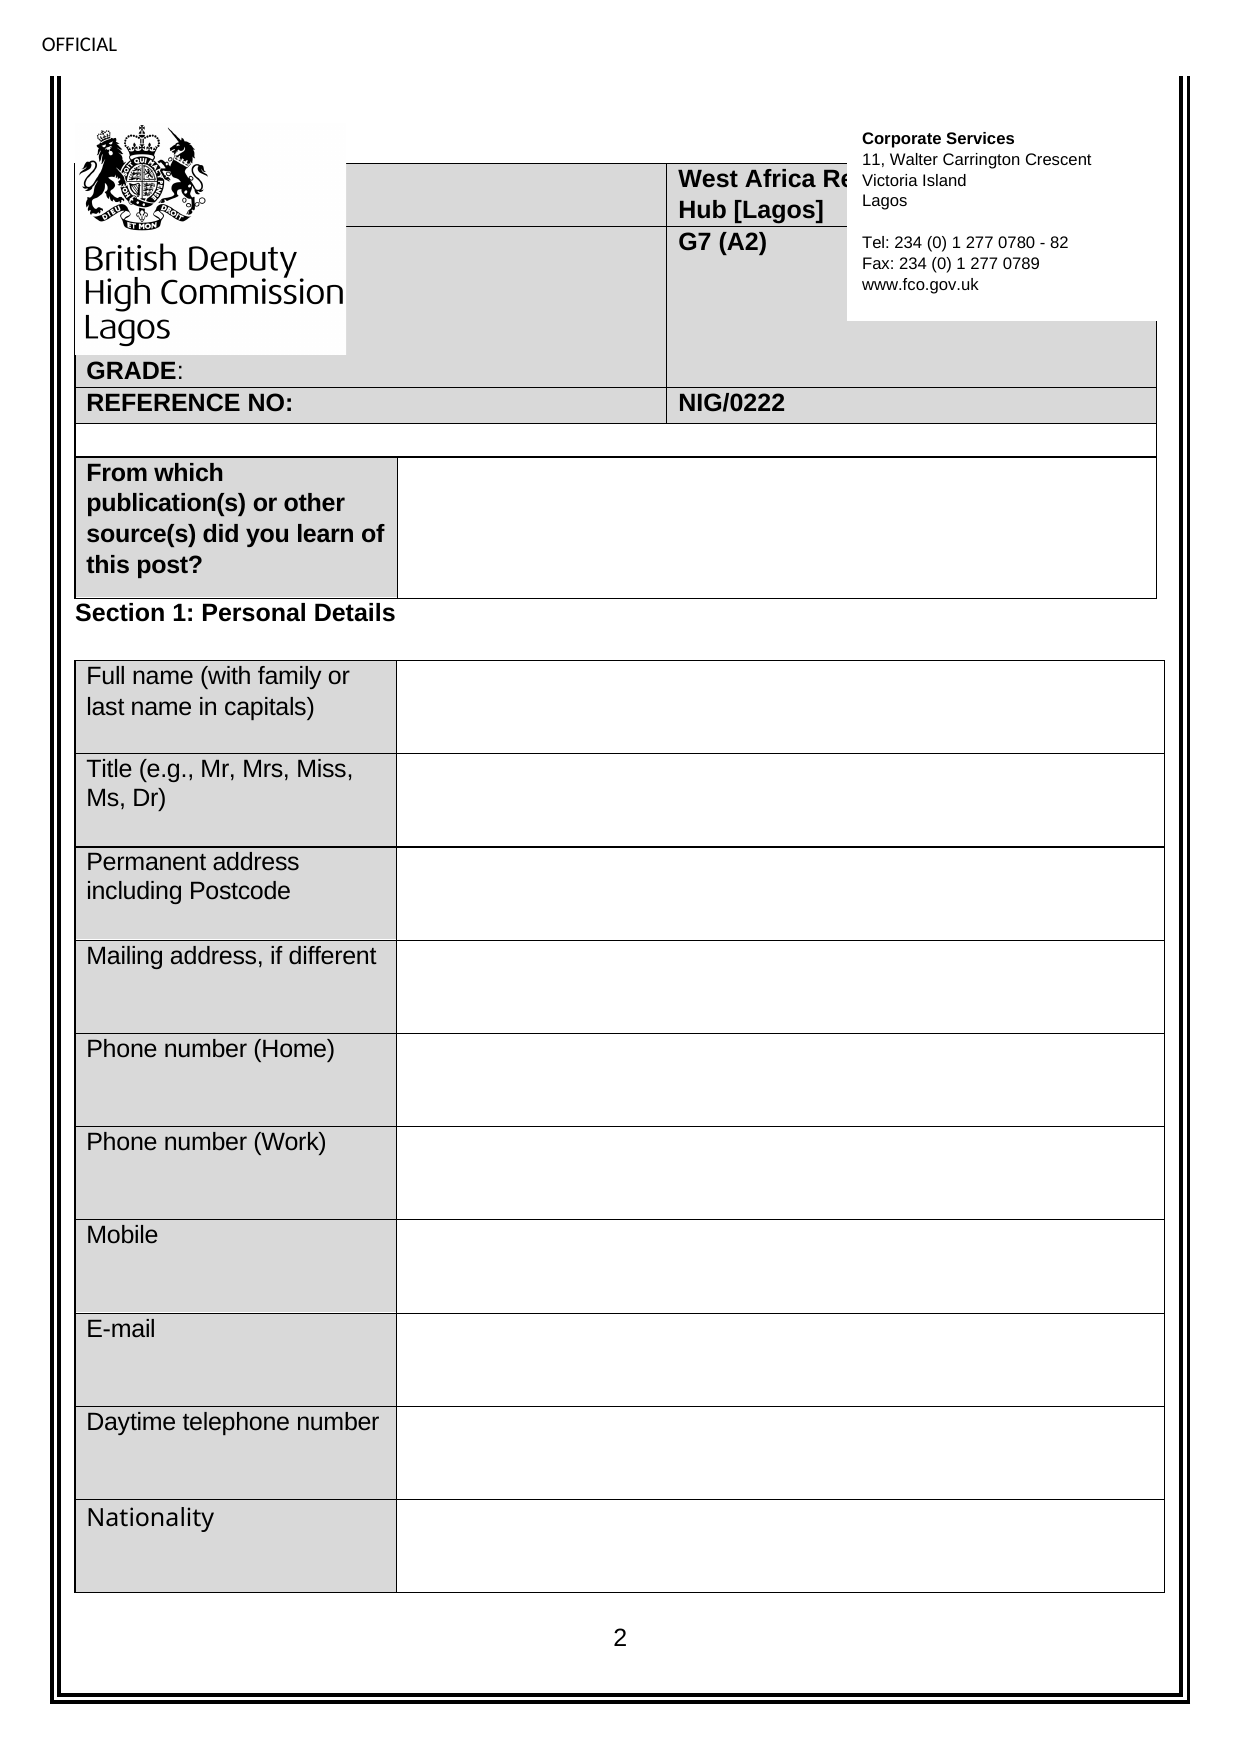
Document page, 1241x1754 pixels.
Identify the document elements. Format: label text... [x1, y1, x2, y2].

table_header Research and Innovation Adviser – West Africa Research and Innovation Hub [Lagos] [667, 164, 847, 226]
table_cell [397, 1314, 1164, 1406]
table_cell G7 (A2) [667, 227, 1156, 387]
table_cell Title (e.g., Mr, Mrs, Miss, Ms, Dr) [76, 754, 396, 846]
table_cell NIG/0222 [667, 388, 1156, 423]
table_cell Daytime telephone number [76, 1407, 396, 1499]
table_cell [397, 1127, 1164, 1219]
table_cell Phone number (Work) [76, 1127, 396, 1219]
table_cell [397, 941, 1164, 1033]
table_cell E-mail [76, 1314, 396, 1406]
table_cell [397, 1220, 1164, 1312]
table_header [347, 164, 666, 226]
table_cell Phone number (Home) [76, 1034, 396, 1126]
text Section 1: Personal Details [75, 598, 1165, 627]
table_cell Nationality [76, 1500, 396, 1592]
table_header [397, 661, 1164, 753]
table_cell [76, 424, 1156, 456]
table_cell [397, 754, 1164, 846]
table_cell [397, 848, 1164, 939]
table_cell Permanent address including Postcode [76, 848, 396, 939]
table_cell REFERENCE NO: [76, 388, 666, 423]
table_cell [397, 1407, 1164, 1499]
table_cell GRADE: [76, 227, 666, 387]
table_cell Mobile [76, 1220, 396, 1312]
table_cell [397, 1500, 1164, 1592]
table_cell [398, 458, 1156, 597]
table_cell Mailing address, if different [76, 941, 396, 1033]
table_cell [397, 1034, 1164, 1126]
table_header Full name (with family or last name in capitals) [76, 661, 396, 753]
table_cell From which publication(s) or other source(s) did you learn of this post? [76, 458, 397, 597]
